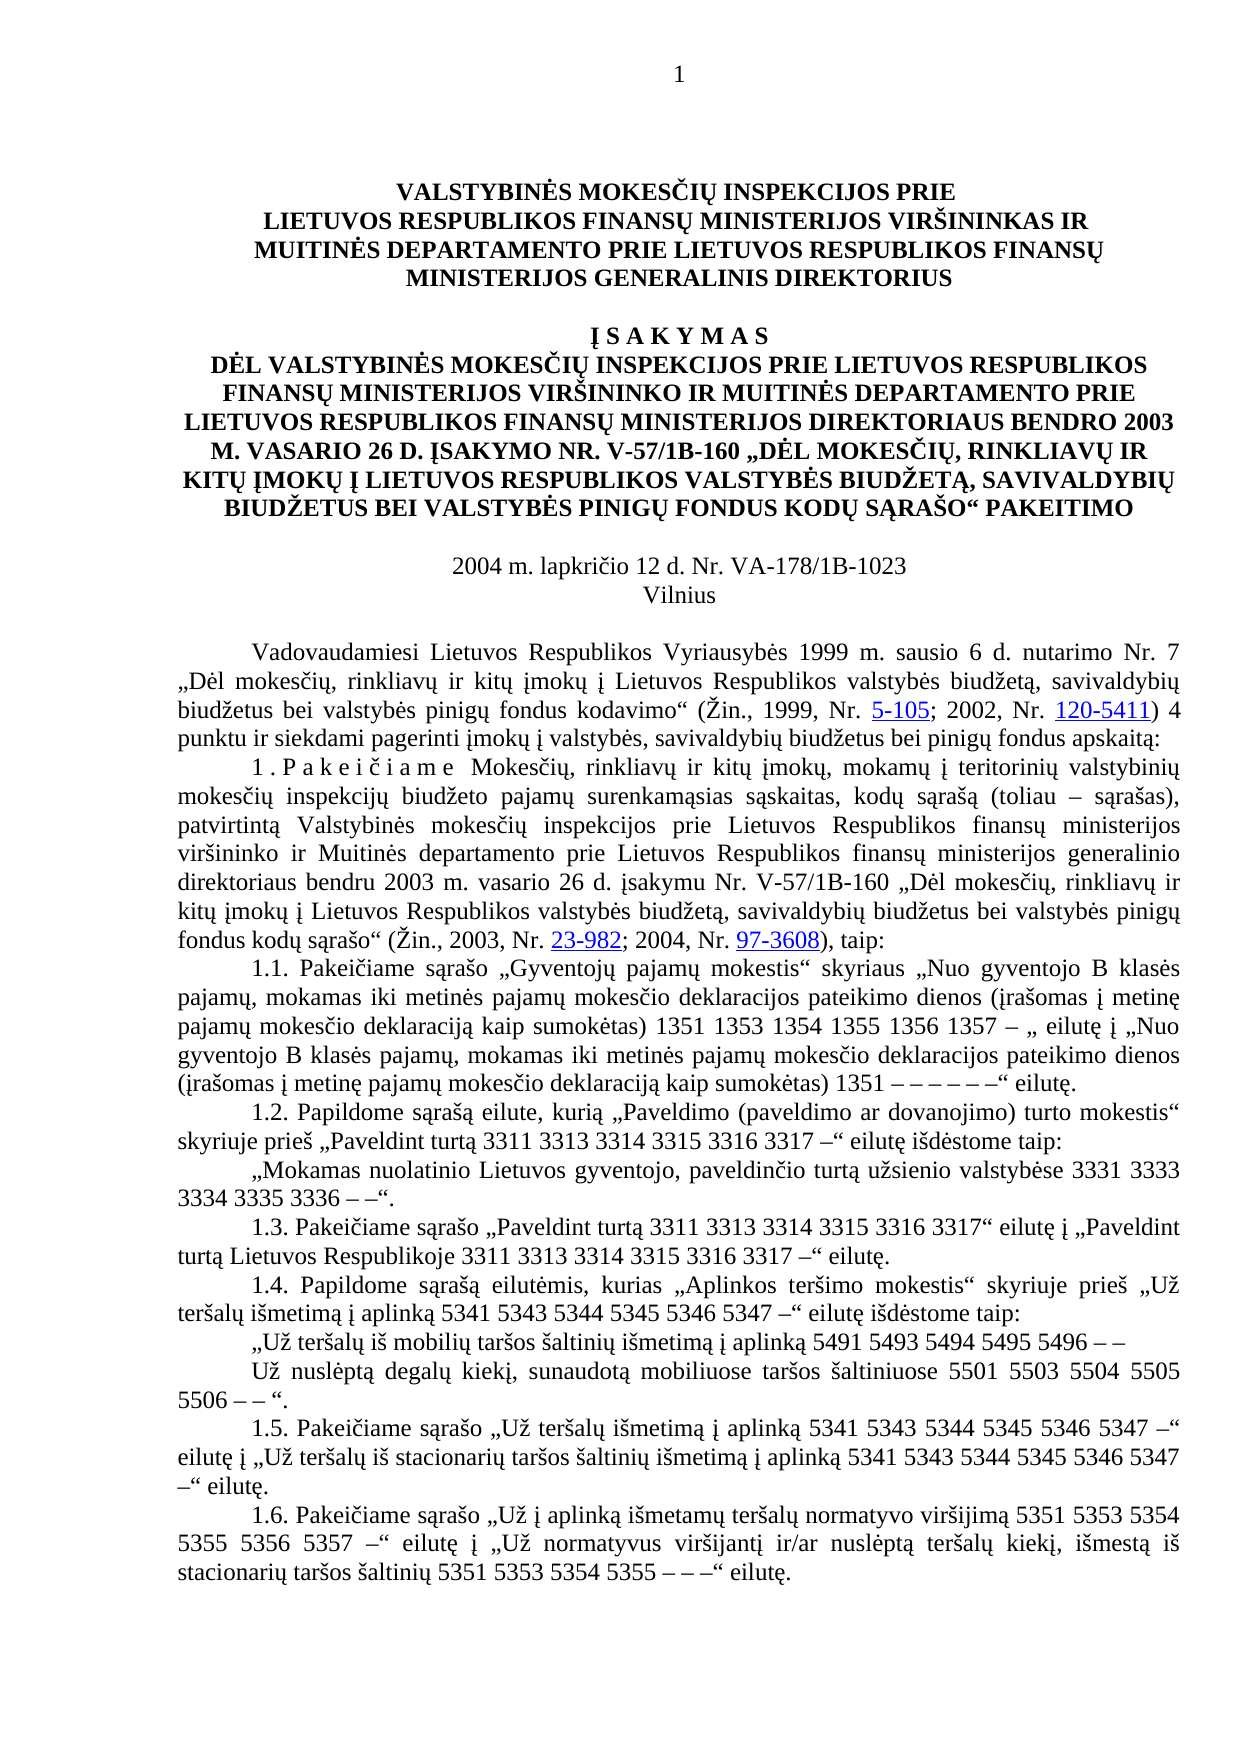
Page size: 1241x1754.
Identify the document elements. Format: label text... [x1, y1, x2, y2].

text 1.1. Pakeičiame sąrašo „Gyventojų pajamų mokestis“ skyriaus „Nuo gyventojo B klasės pajamų, mokamas iki metinės pajamų mokesčio deklaracijos pateikimo dienos (įrašomas į metinę pajamų mokesčio deklaraciją kaip sumokėtas) 1351 1353 1354 1355 1356 1357 – „ eilutę į „Nuo gyventojo B klasės pajamų, mokamas iki metinės pajamų mokesčio deklaracijos pateikimo dienos (įrašomas į metinę pajamų mokesčio deklaraciją kaip sumokėtas) 1351 – – – – – –“ eilutę. [177, 953, 1181, 1097]
text Į S A K Y M A S [177, 321, 1181, 350]
text 1.4. Papildome sąrašą eilutėmis, kurias „Aplinkos teršimo mokestis“ skyriuje prieš „Už teršalų išmetimą į aplinką 5341 5343 5344 5345 5346 5347 –“ eilutę išdėstome taip: [177, 1270, 1181, 1327]
text 2004 m. lapkričio 12 d. Nr. VA-178/1B-1023 [177, 551, 1181, 580]
text Vilnius [177, 580, 1181, 608]
text VALSTYBINĖS MOKESČIŲ INSPEKCIJOS PRIE [177, 177, 1181, 206]
text 1.6. Pakeičiame sąrašo „Už į aplinką išmetamų teršalų normatyvo viršijimą 5351 5353 5354 5355 5356 5357 –“ eilutę į „Už normatyvus viršijantį ir/ar nuslėptą teršalų kiekį, išmestą iš stacionarių taršos šaltinių 5351 5353 5354 5355 – – –“ eilutę. [177, 1500, 1181, 1586]
text Vadovaudamiesi Lietuvos Respublikos Vyriausybės 1999 m. sausio 6 d. nutarimo Nr. 7 „Dėl mokesčių, rinkliavų ir kitų įmokų į Lietuvos Respublikos valstybės biudžetą, savivaldybių biudžetus bei valstybės pinigų fondus kodavimo“ (Žin., 1999, Nr. 5-105; 2002, Nr. 120-5411) 4 punktu ir siekdami pagerinti įmokų į valstybės, savivaldybių biudžetus bei pinigų fondus apskaitą: [177, 637, 1181, 752]
text MUITINĖS DEPARTAMENTO PRIE LIETUVOS RESPUBLIKOS FINANSŲ MINISTERIJOS GENERALINIS DIREKTORIUS [177, 235, 1181, 292]
text „Už teršalų iš mobilių taršos šaltinių išmetimą į aplinką 5491 5493 5494 5495 5496 – – [177, 1327, 1181, 1356]
text 1.3. Pakeičiame sąrašo „Paveldint turtą 3311 3313 3314 3315 3316 3317“ eilutę į „Paveldint turtą Lietuvos Respublikoje 3311 3313 3314 3315 3316 3317 –“ eilutę. [177, 1212, 1181, 1270]
text LIETUVOS RESPUBLIKOS FINANSŲ MINISTERIJOS VIRŠININKAS IR [177, 206, 1181, 235]
text DĖL VALSTYBINĖS MOKESČIŲ INSPEKCIJOS PRIE LIETUVOS RESPUBLIKOS FINANSŲ MINISTERIJOS VIRŠININKO IR MUITINĖS DEPARTAMENTO PRIE LIETUVOS RESPUBLIKOS FINANSŲ MINISTERIJOS DIREKTORIAUS BENDRO 2003 M. VASARIO 26 D. ĮSAKYMO NR. V-57/1B-160 „DĖL MOKESČIŲ, RINKLIAVŲ IR KITŲ ĮMOKŲ Į LIETUVOS RESPUBLIKOS VALSTYBĖS BIUDŽETĄ, SAVIVALDYBIŲ BIUDŽETUS BEI VALSTYBĖS PINIGŲ FONDUS KODŲ SĄRAŠO“ PAKEITIMO [177, 350, 1181, 522]
text 1.2. Papildome sąrašą eilute, kurią „Paveldimo (paveldimo ar dovanojimo) turto mokestis“ skyriuje prieš „Paveldint turtą 3311 3313 3314 3315 3316 3317 –“ eilutę išdėstome taip: [177, 1097, 1181, 1155]
text 1.5. Pakeičiame sąrašo „Už teršalų išmetimą į aplinką 5341 5343 5344 5345 5346 5347 –“ eilutę į „Už teršalų iš stacionarių taršos šaltinių išmetimą į aplinką 5341 5343 5344 5345 5346 5347 –“ eilutę. [177, 1413, 1181, 1500]
text Už nuslėptą degalų kiekį, sunaudotą mobiliuose taršos šaltiniuose 5501 5503 5504 5505 5506 – – “. [177, 1356, 1181, 1413]
text „Mokamas nuolatinio Lietuvos gyventojo, paveldinčio turtą užsienio valstybėse 3331 3333 3334 3335 3336 – –“. [177, 1155, 1181, 1212]
text 1.Pakeičiame Mokesčių, rinkliavų ir kitų įmokų, mokamų į teritorinių valstybinių mokesčių inspekcijų biudžeto pajamų surenkamąsias sąskaitas, kodų sąrašą (toliau – sąrašas), patvirtintą Valstybinės mokesčių inspekcijos prie Lietuvos Respublikos finansų ministerijos viršininko ir Muitinės departamento prie Lietuvos Respublikos finansų ministerijos generalinio direktoriaus bendru 2003 m. vasario 26 d. įsakymu Nr. V-57/1B-160 „Dėl mokesčių, rinkliavų ir kitų įmokų į Lietuvos Respublikos valstybės biudžetą, savivaldybių biudžetus bei valstybės pinigų fondus kodų sąrašo“ (Žin., 2003, Nr. 23-982; 2004, Nr. 97-3608), taip: [177, 752, 1181, 953]
